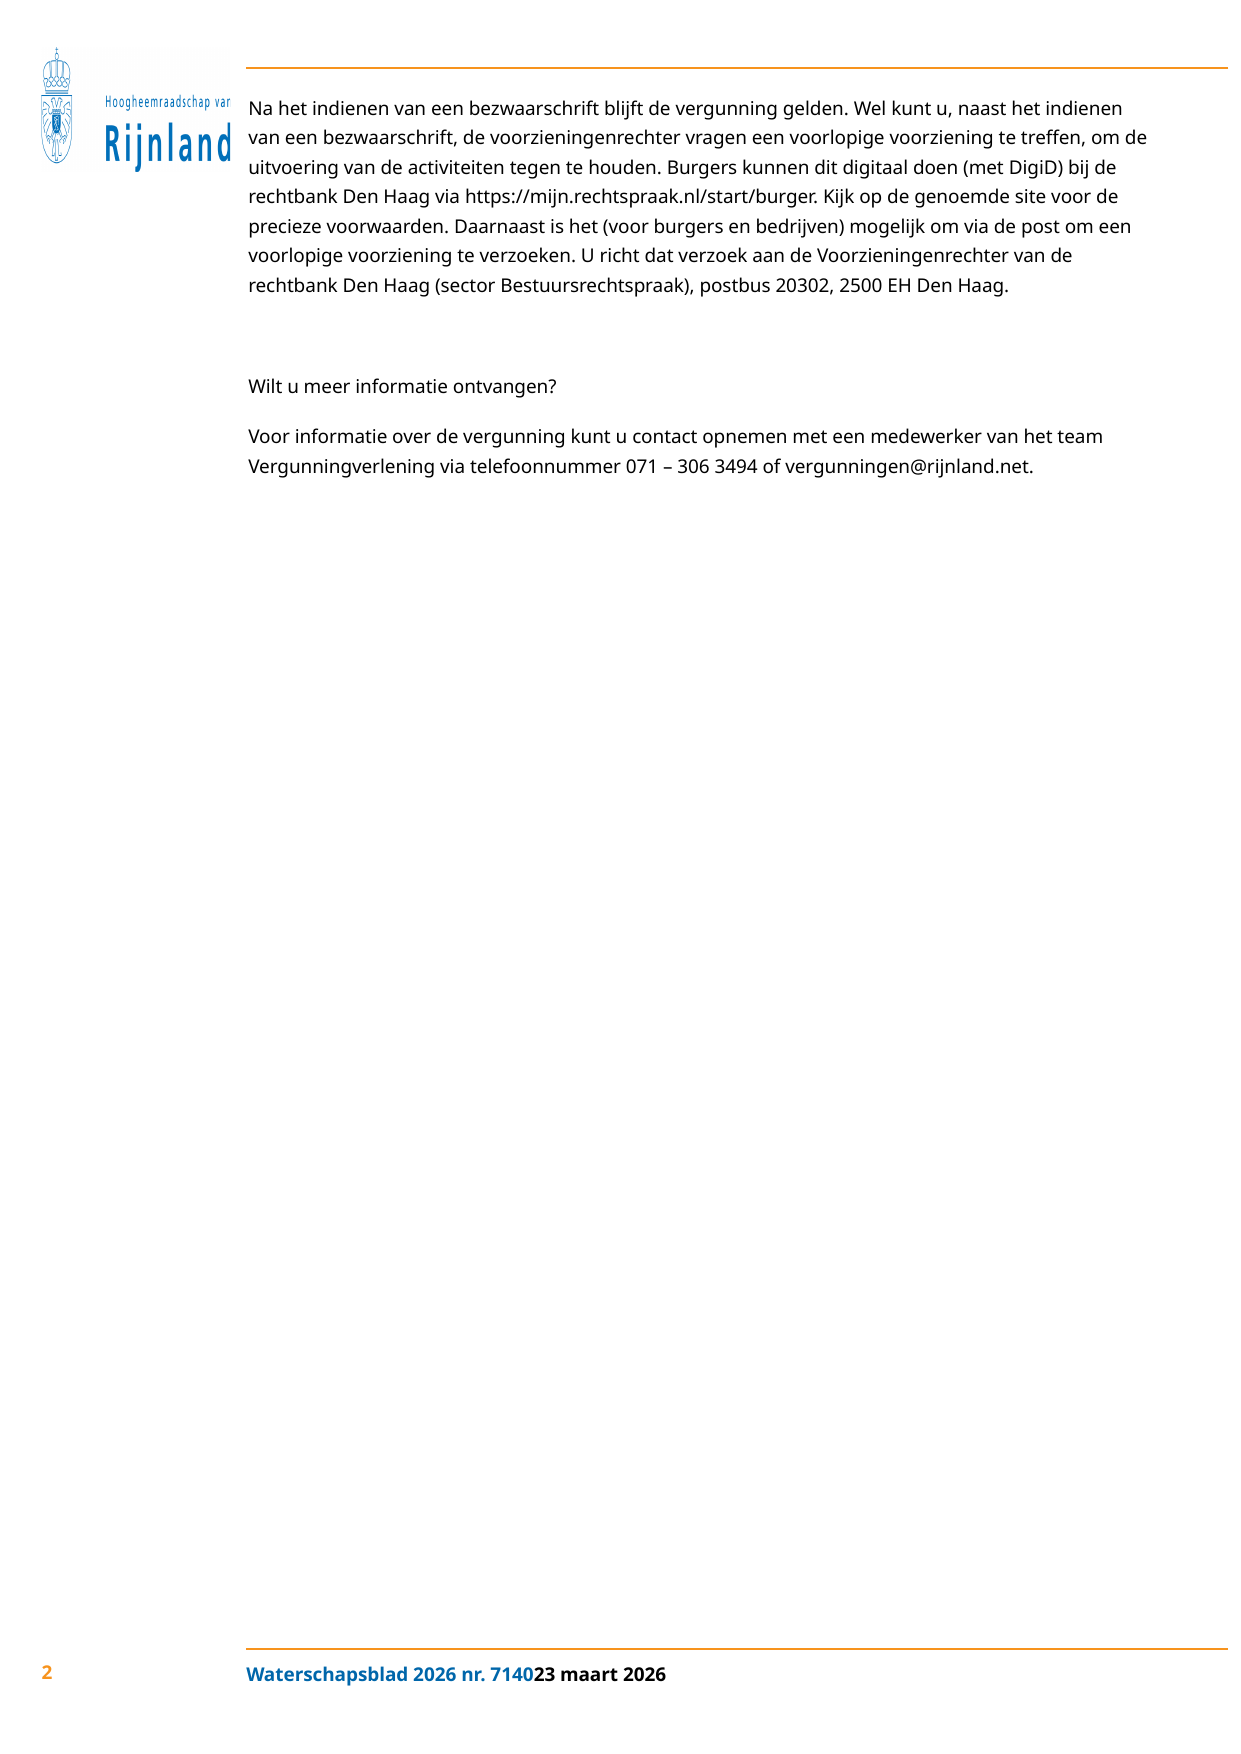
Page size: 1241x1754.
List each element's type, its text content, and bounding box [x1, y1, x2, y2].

text Wilt u meer informatie ontvangen? [248, 373, 1152, 399]
text Na het indienen van een bezwaarschrift blijft de vergunning gelden. Wel kunt u, naast het indienen van een bezwaarschrift, de voorzieningenrechter vragen een voorlopige voorziening te treffen, om de uitvoering van de activiteiten tegen te houden. Burgers kunnen dit digitaal doen (met DigiD) bij de rechtbank Den Haag via https://mijn.rechtspraak.nl/start/burger. Kijk op de genoemde site voor de precieze voorwaarden. Daarnaast is het (voor burgers en bedrijven) mogelijk om via de post om een voorlopige voorziening te verzoeken. U richt dat verzoek aan de Voorzieningenrechter van de rechtbank Den Haag (sector Bestuursrechtspraak), postbus 20302, 2500 EH Den Haag. [248, 95, 1152, 298]
picture [41, 47, 231, 172]
text Voor informatie over de vergunning kunt u contact opnemen met een medewerker van het team Vergunningverlening via telefoonnummer 071 – 306 3494 of vergunningen@rijnland.net. [248, 423, 1152, 479]
